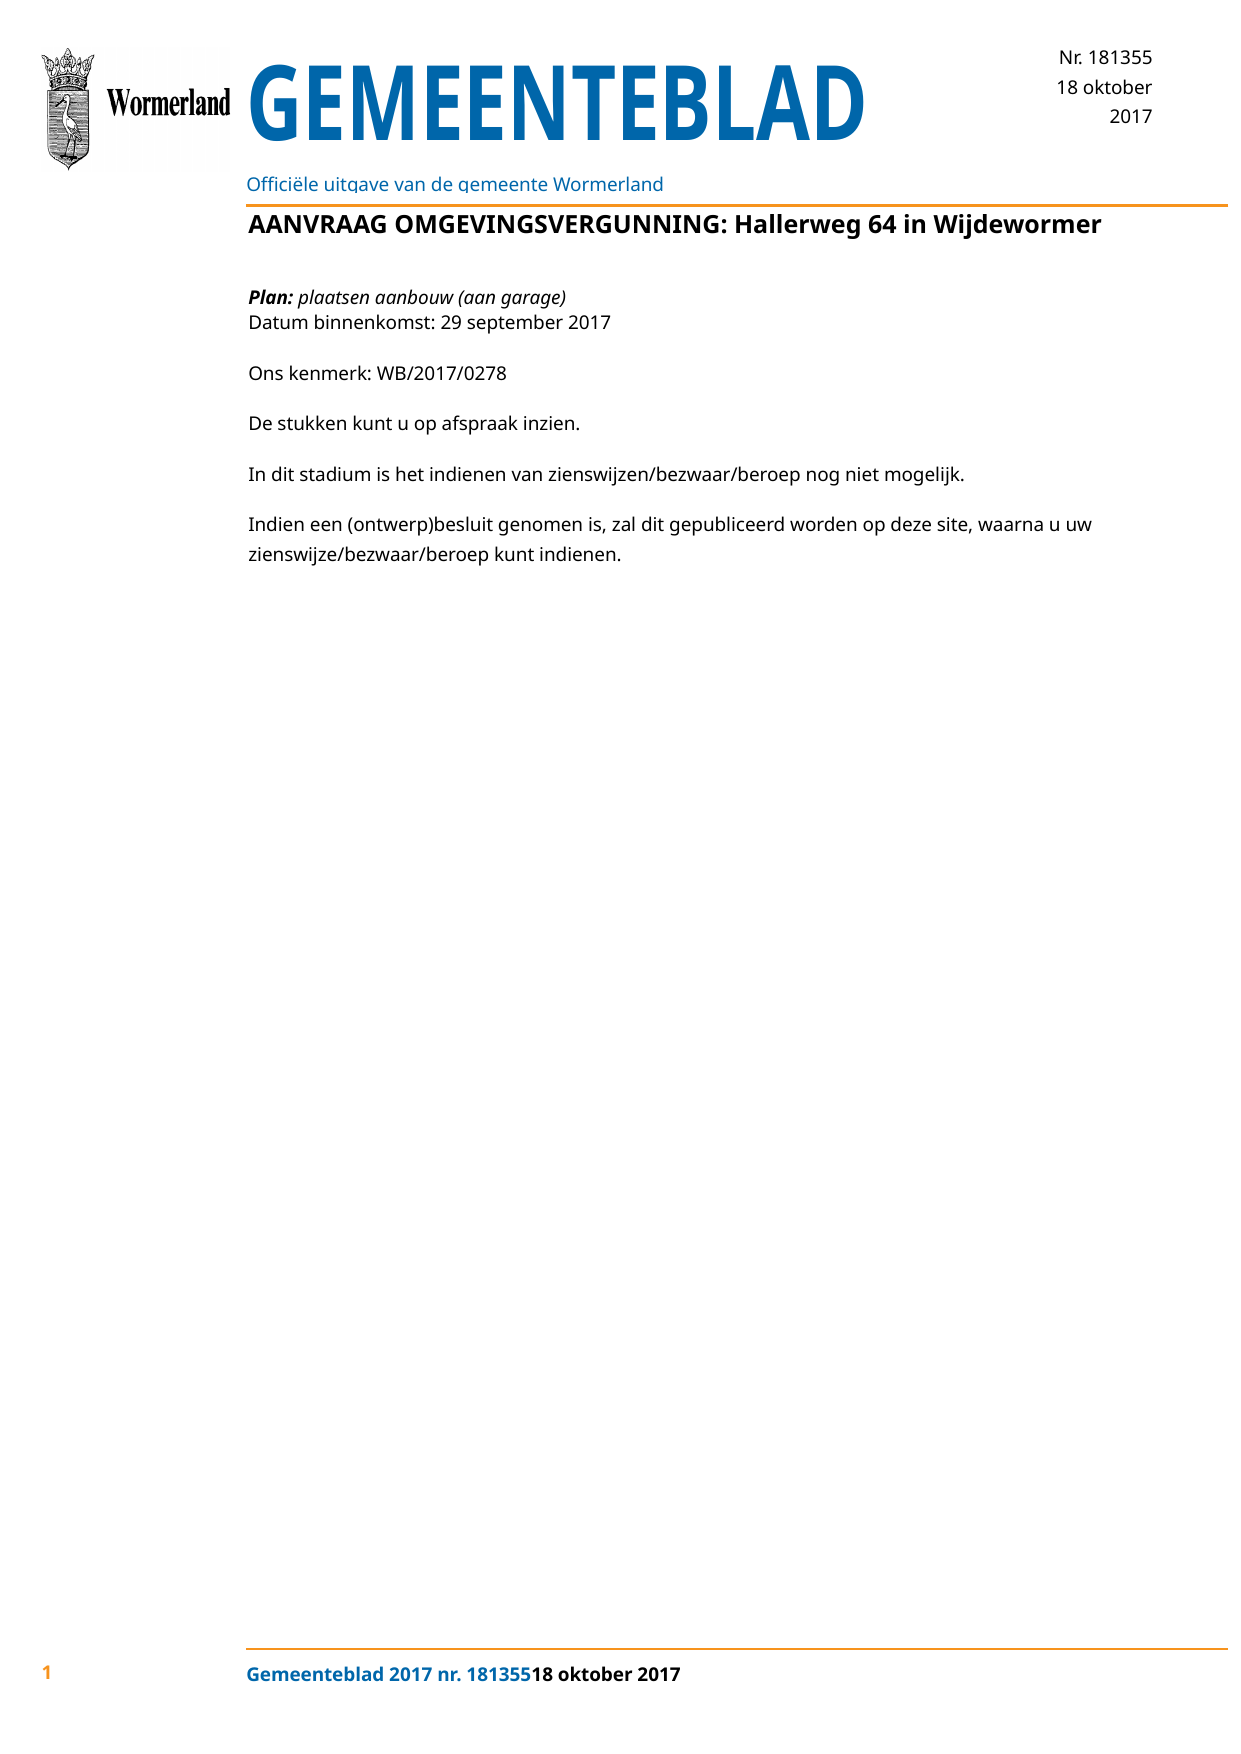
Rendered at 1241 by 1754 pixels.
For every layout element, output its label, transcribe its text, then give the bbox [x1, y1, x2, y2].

text De stukken kunt u op afspraak inzien. [248, 410, 1152, 436]
text Plan: plaatsen aanbouw (aan garage) [248, 284, 1152, 309]
picture [41, 47, 231, 172]
text Ons kenmerk: WB/2017/0278 [248, 360, 1152, 386]
text Datum binnenkomst: 29 september 2017 [248, 309, 1152, 335]
text In dit stadium is het indienen van zienswijzen/bezwaar/beroep nog niet mogelijk. [248, 461, 1152, 487]
text AANVRAAG OMGEVINGSVERGUNNING: Hallerweg 64 in Wijdewormer [248, 207, 1152, 241]
text Indien een (ontwerp)besluit genomen is, zal dit gepubliceerd worden op deze site, waarna u uw zienswijze/bezwaar/beroep kunt indienen. [248, 511, 1152, 567]
